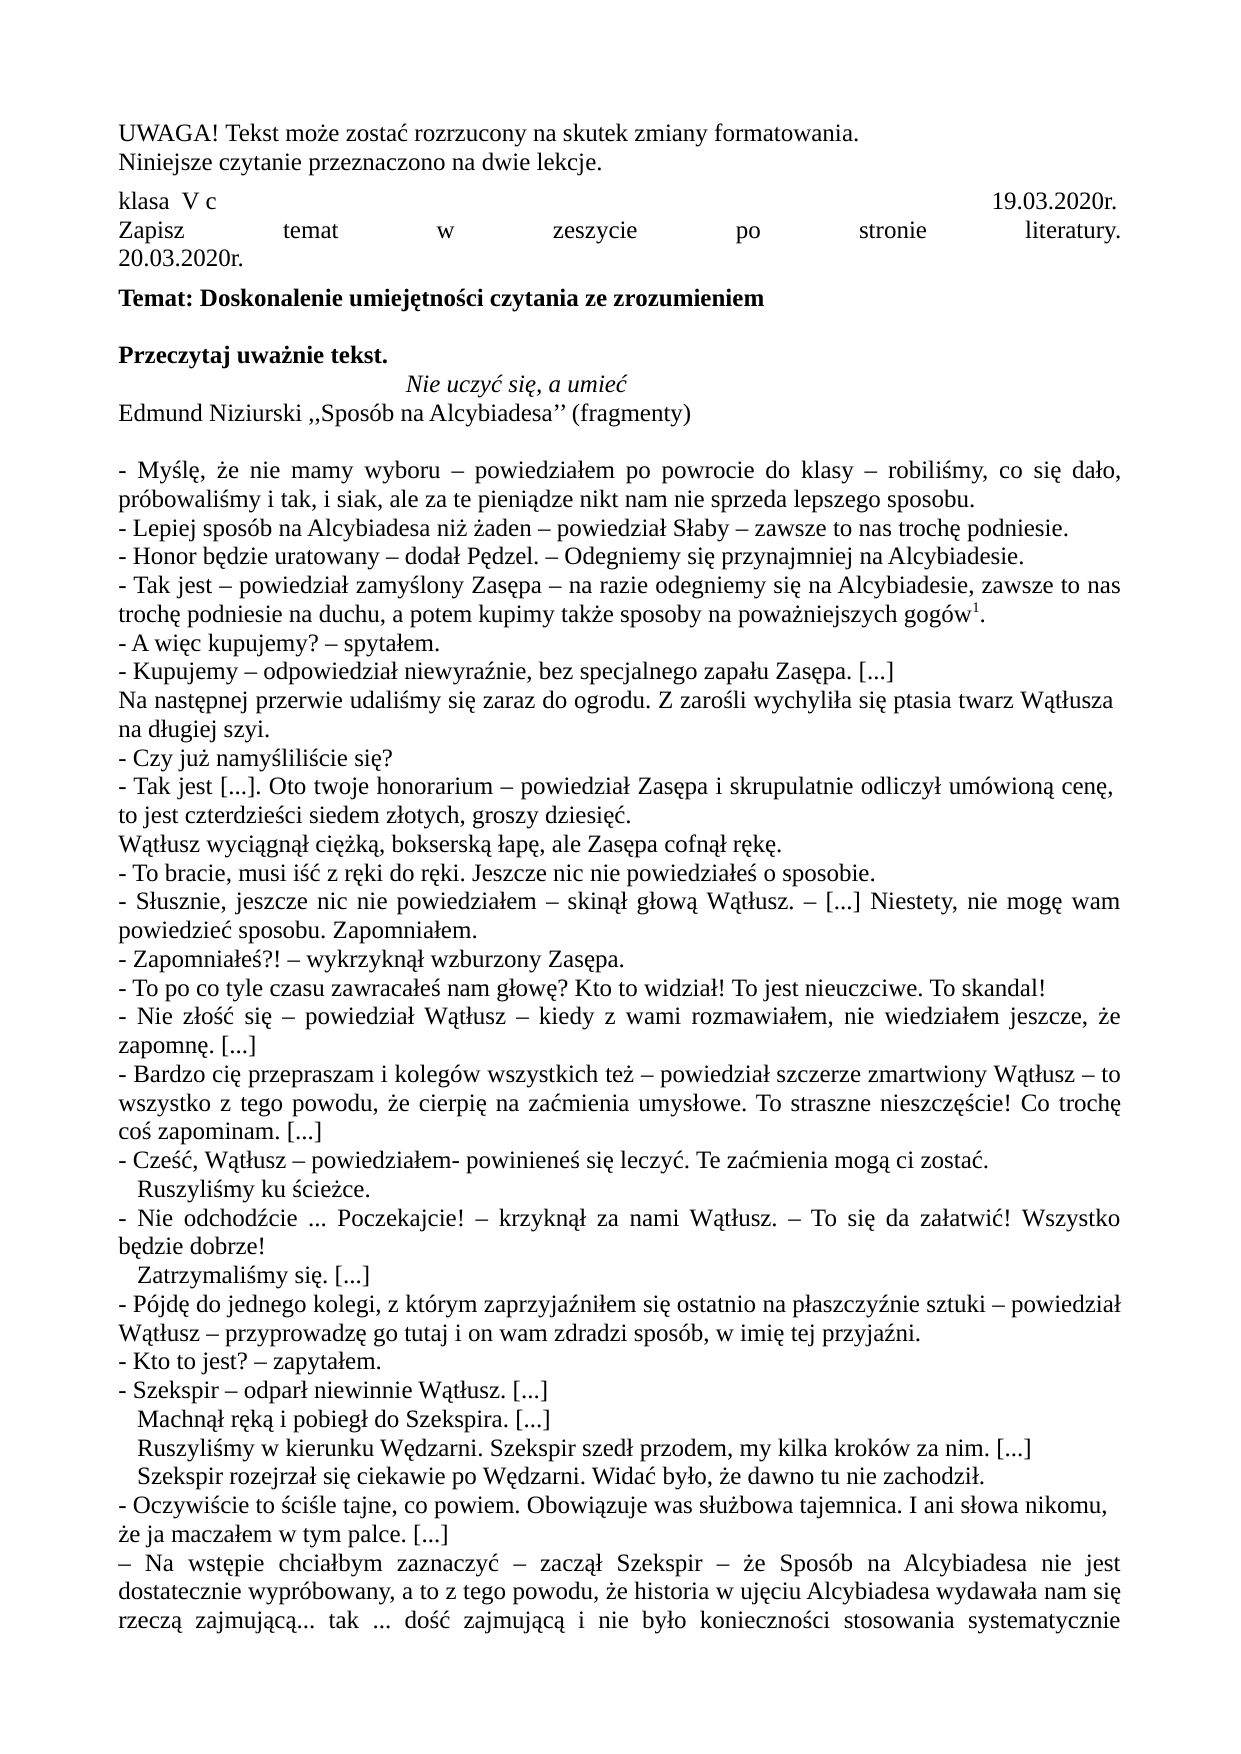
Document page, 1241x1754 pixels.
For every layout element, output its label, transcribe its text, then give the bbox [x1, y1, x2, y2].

text - Oczywiście to ściśle tajne, co powiem. Obowiązuje was służbowa tajemnica. I ani słowa nikomu, [118, 1490, 1122, 1519]
text - To bracie, musi iść z ręki do ręki. Jeszcze nic nie powiedziałeś o sposobie. [118, 858, 1122, 886]
text Szekspir rozejrzał się ciekawie po Wędzarni. Widać było, że dawno tu nie zachodził. [118, 1461, 1122, 1490]
text Nie uczyć się, a umieć [118, 369, 1122, 398]
text Przeczytaj uważnie tekst. [118, 340, 1122, 369]
text - Cześć, Wątłusz – powiedziałem- powinieneś się leczyć. Te zaćmienia mogą ci zostać. [118, 1145, 1122, 1174]
text - Myślę, że nie mamy wyboru – powiedziałem po powrocie do klasy – robiliśmy, co się dało, próbowaliśmy i tak, i siak, ale za te pieniądze nikt nam nie sprzeda lepszego sposobu. [118, 455, 1122, 513]
text – Na wstępie chciałbym zaznaczyć – zaczął Szekspir – że Sposób na Alcybiadesa nie jest dostatecznie wypróbowany, a to z tego powodu, że historia w ujęciu Alcybiadesa wydawała nam się rzeczą zajmującą... tak ... dość zajmującą i nie było konieczności stosowania systematycznie [118, 1548, 1122, 1634]
text - Szekspir – odparł niewinnie Wątłusz. [...] [118, 1375, 1122, 1404]
text klasa V c 19.03.2020r. Zapisz temat w zeszycie po stronie literatury. 20.03.2020r. [118, 186, 1122, 272]
text - Zapomniałeś?! – wykrzyknął wzburzony Zasępa. [118, 944, 1122, 973]
text Niniejsze czytanie przeznaczono na dwie lekcje. [118, 147, 1122, 176]
text - A więc kupujemy? – spytałem. [118, 628, 1122, 656]
text Temat: Doskonalenie umiejętności czytania ze zrozumieniem [118, 283, 1122, 311]
text Wątłusz wyciągnął ciężką, bokserską łapę, ale Zasępa cofnął rękę. [118, 829, 1122, 858]
text - Nie złość się – powiedział Wątłusz – kiedy z wami rozmawiałem, nie wiedziałem jeszcze, że zapomnę. [...] [118, 1001, 1122, 1059]
text - Lepiej sposób na Alcybiadesa niż żaden – powiedział Słaby – zawsze to nas trochę podniesie. [118, 513, 1122, 541]
text - Pójdę do jednego kolegi, z którym zaprzyjaźniłem się ostatnio na płaszczyźnie sztuki – powiedział Wątłusz – przyprowadzę go tutaj i on wam zdradzi sposób, w imię tej przyjaźni. [118, 1289, 1122, 1346]
text - Czy już namyśliliście się? [118, 743, 1122, 771]
text Ruszyliśmy ku ścieżce. [118, 1174, 1122, 1203]
text Zatrzymaliśmy się. [...] [118, 1260, 1122, 1289]
text - To po co tyle czasu zawracałeś nam głowę? Kto to widział! To jest nieuczciwe. To skandal! [118, 973, 1122, 1001]
text - Kto to jest? – zapytałem. [118, 1346, 1122, 1375]
text Ruszyliśmy w kierunku Wędzarni. Szekspir szedł przodem, my kilka kroków za nim. [...] [118, 1433, 1122, 1461]
text że ja maczałem w tym palce. [...] [118, 1519, 1122, 1548]
text - Bardzo cię przepraszam i kolegów wszystkich też – powiedział szczerze zmartwiony Wątłusz – to wszystko z tego powodu, że cierpię na zaćmienia umysłowe. To straszne nieszczęście! Co trochę coś zapominam. [...] [118, 1059, 1122, 1145]
text Machnął ręką i pobiegł do Szekspira. [...] [118, 1404, 1122, 1433]
text - Honor będzie uratowany – dodał Pędzel. – Odegniemy się przynajmniej na Alcybiadesie. [118, 541, 1122, 570]
text - Tak jest [...]. Oto twoje honorarium – powiedział Zasępa i skrupulatnie odliczył umówioną cenę, to jest czterdzieści siedem złotych, groszy dziesięć. [118, 771, 1122, 829]
text - Nie odchodźcie ... Poczekajcie! – krzyknął za nami Wątłusz. – To się da załatwić! Wszystko będzie dobrze! [118, 1203, 1122, 1260]
text UWAGA! Tekst może zostać rozrzucony na skutek zmiany formatowania. [118, 118, 1122, 147]
text - Tak jest – powiedział zamyślony Zasępa – na razie odegniemy się na Alcybiadesie, zawsze to nas trochę podniesie na duchu, a potem kupimy także sposoby na poważniejszych gogów1. [118, 570, 1122, 628]
text - Słusznie, jeszcze nic nie powiedziałem – skinął głową Wątłusz. – [...] Niestety, nie mogę wam powiedzieć sposobu. Zapomniałem. [118, 886, 1122, 944]
text Na następnej przerwie udaliśmy się zaraz do ogrodu. Z zarośli wychyliła się ptasia twarz Wątłusza na długiej szyi. [118, 685, 1122, 743]
text Edmund Niziurski ,,Sposób na Alcybiadesa’’ (fragmenty) [118, 398, 1122, 426]
text - Kupujemy – odpowiedział niewyraźnie, bez specjalnego zapału Zasępa. [...] [118, 656, 1122, 685]
